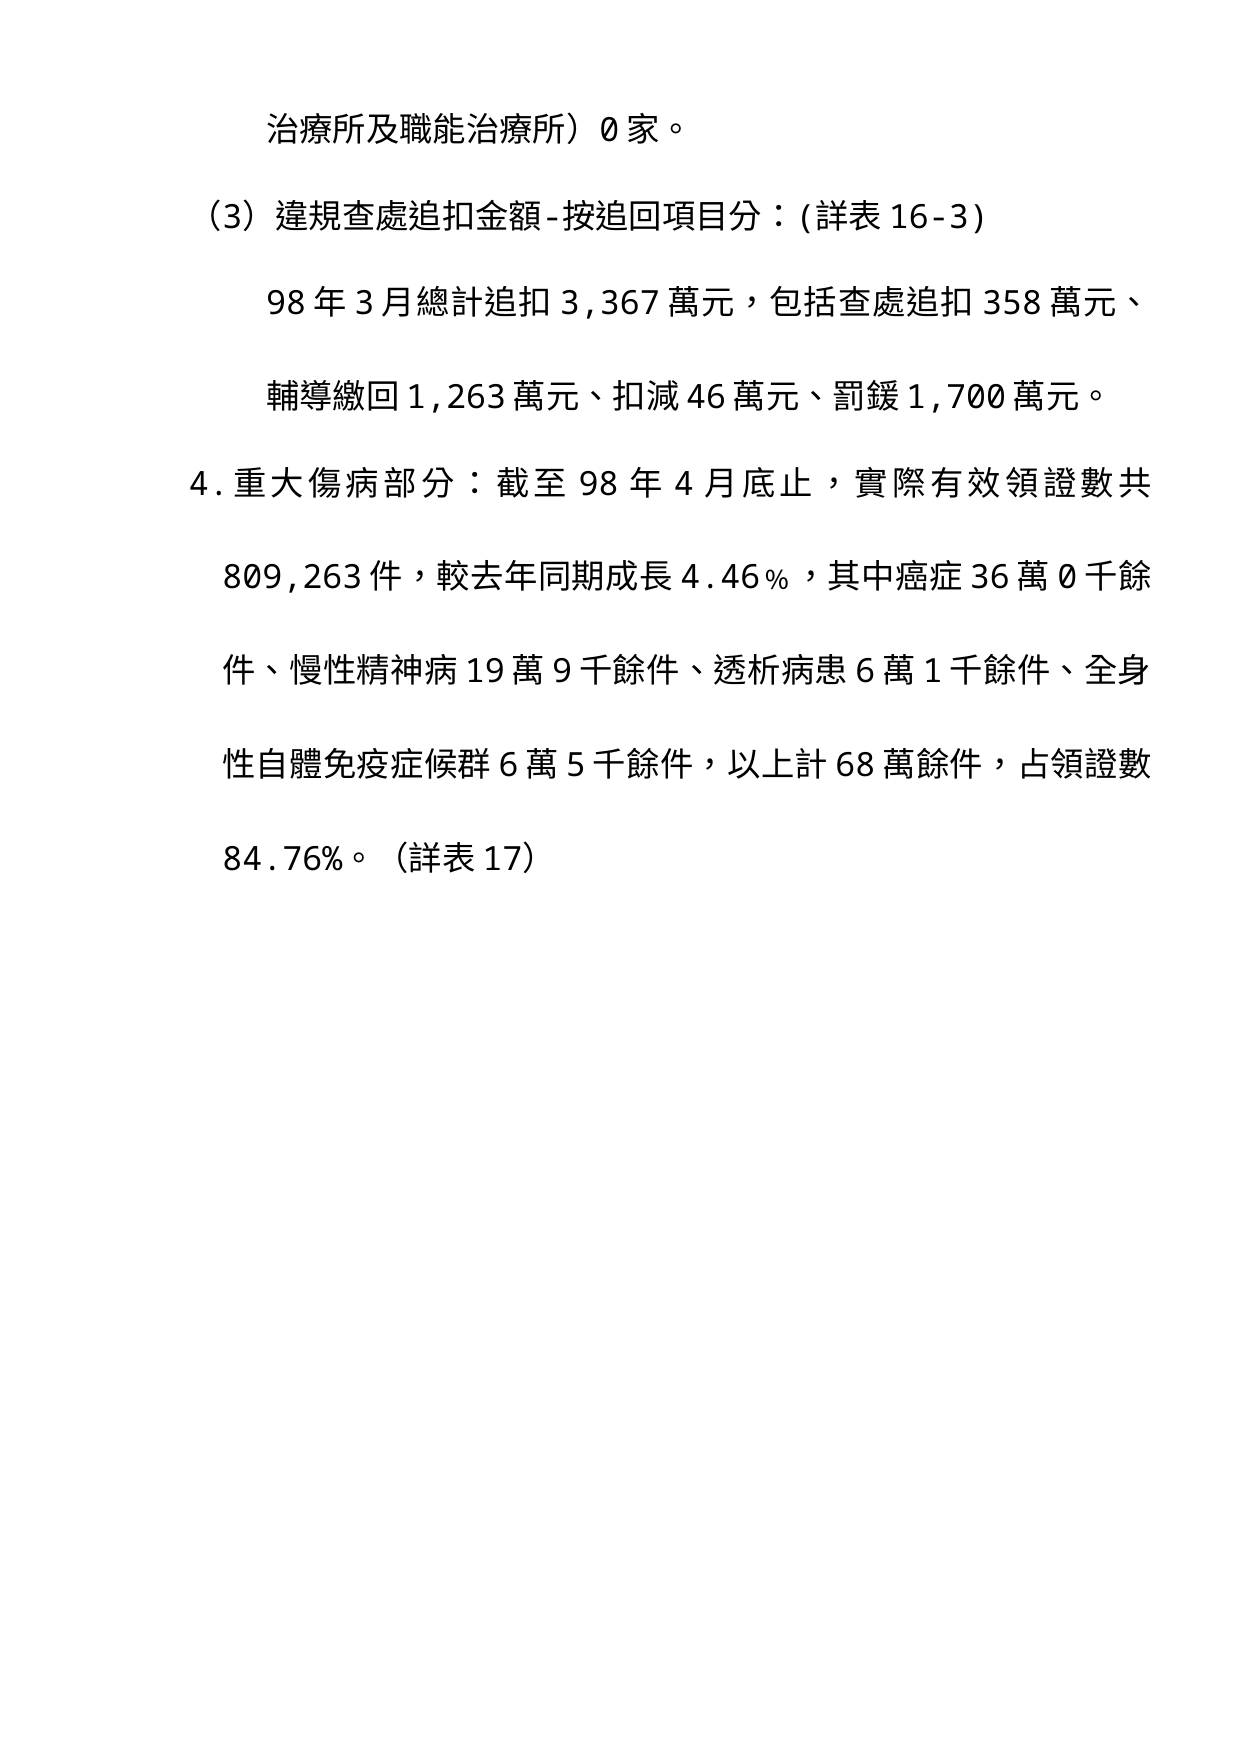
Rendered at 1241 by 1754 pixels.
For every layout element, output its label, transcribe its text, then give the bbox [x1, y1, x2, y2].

text 98年3月總計追扣3,367萬元，包括查處追扣358萬元、輔導繳回1,263萬元、扣減46萬元、罰鍰1,700萬元。 [266, 259, 1152, 415]
text 98年3月共查處31家，包括醫院6家、西醫基層11家、牙醫5家、中醫7家、藥局2家、其他（包括居家護理機構、精神復健機構、助產機構、醫事檢驗所及醫事放射所、物理治療所及職能治療所）0家。 [266, 85, 1152, 148]
text （3）違規查處追扣金額-按追回項目分：(詳表16-3) [189, 172, 1152, 234]
text 4.重大傷病部分：截至98年4月底止，實際有效領證數共809,263件，較去年同期成長4.46﹪，其中癌症36萬0千餘件、慢性精神病19萬9千餘件、透析病患6萬1千餘件、全身性自體免疫症候群6萬5千餘件，以上計68萬餘件，占領證數84.76%。（詳表17） [189, 439, 1152, 877]
